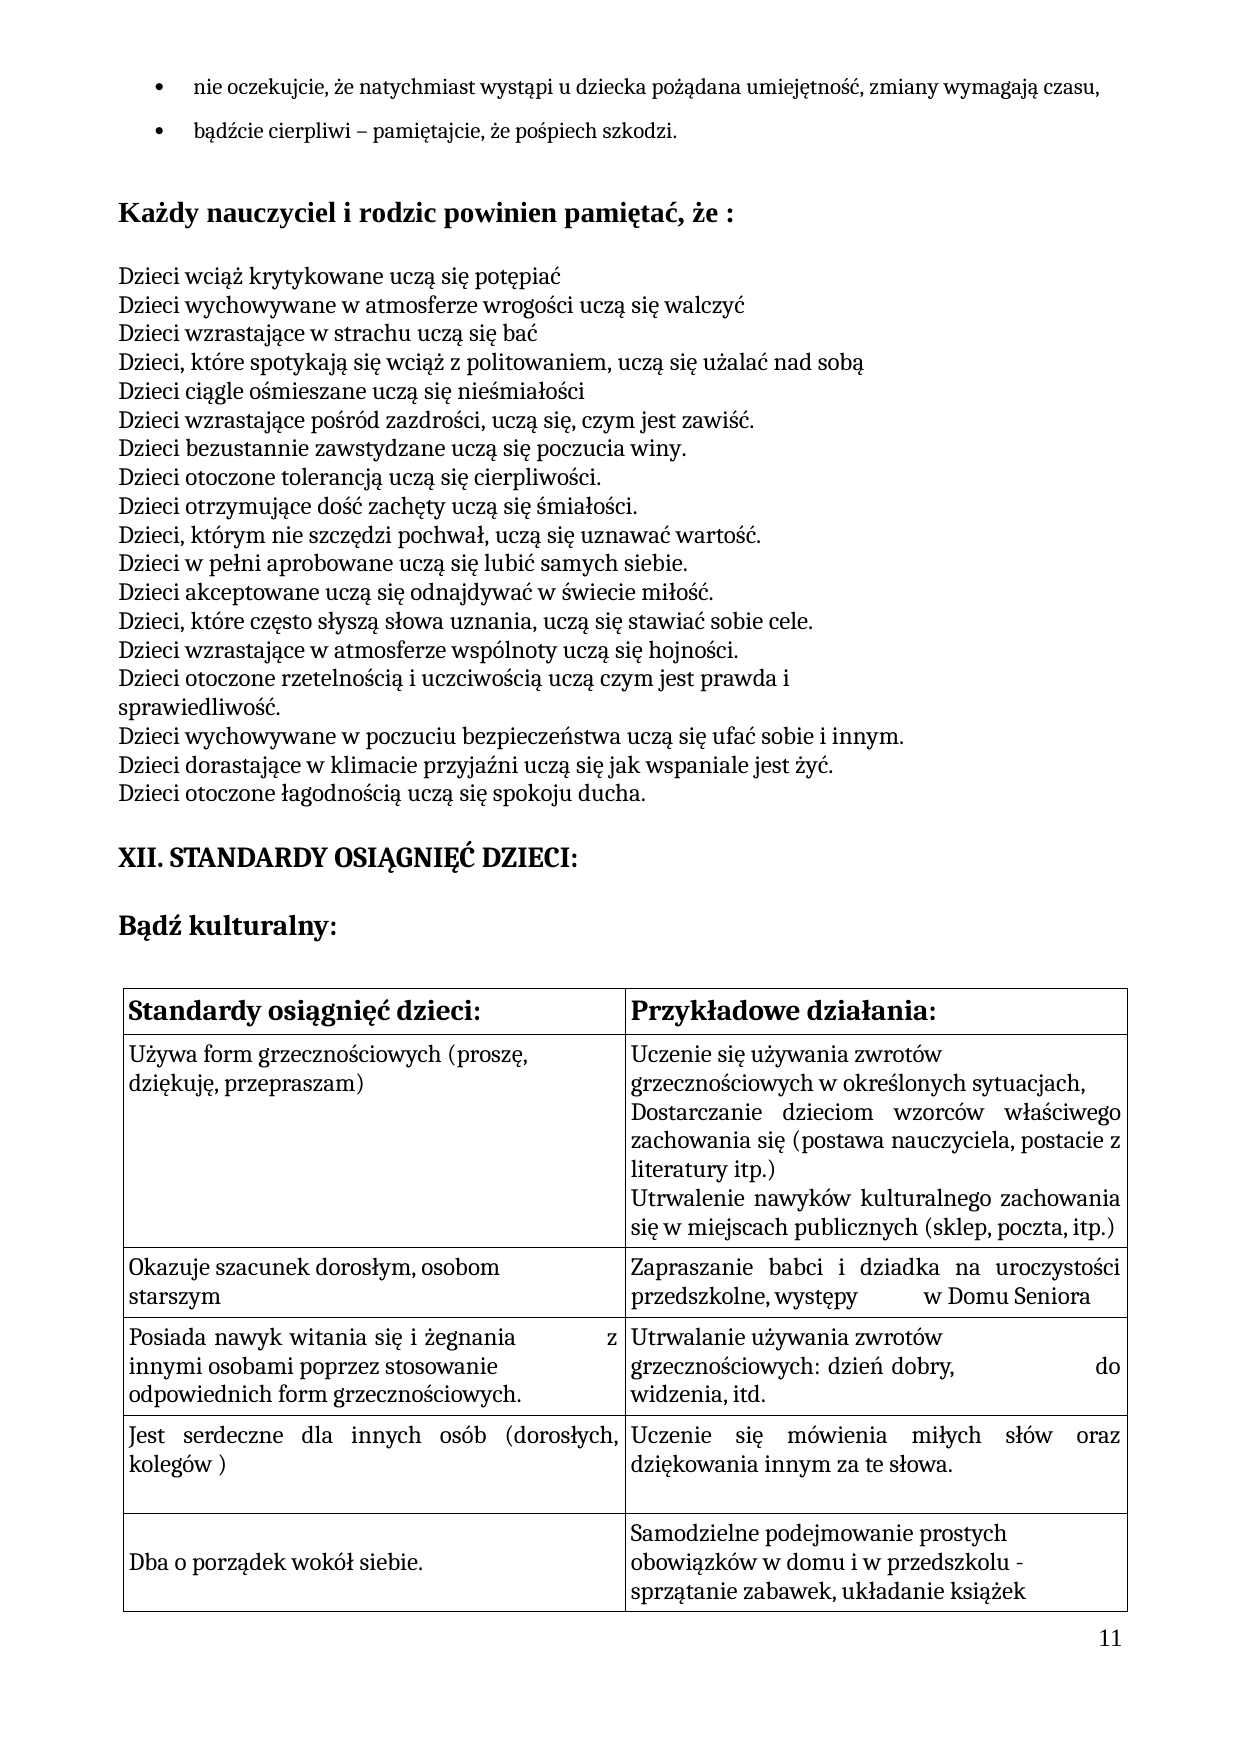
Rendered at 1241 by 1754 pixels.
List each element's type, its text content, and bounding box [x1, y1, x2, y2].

text Dzieci wychowywane w poczuciu bezpieczeństwa uczą się ufać sobie i innym. [118, 722, 1122, 751]
table_header Przykładowe działania: [626, 989, 1127, 1034]
table_cell Używa form grzecznościowych (proszę, dziękuję, przepraszam) [124, 1035, 625, 1247]
table_cell Uczenie się używania zwrotów grzecznościowych w określonych sytuacjach, Dostarczanie dzieciom wzorców właściwego zachowania się (postawa nauczyciela, postacie z literatury itp.) Utrwalenie nawyków kulturalnego zachowania się w miejscach publicznych (sklep, poczta, itp.) [626, 1035, 1127, 1247]
table_cell Samodzielne podejmowanie prostych obowiązków w domu i w przedszkolu - sprzątanie zabawek, układanie książek [626, 1514, 1127, 1611]
table_cell Okazuje szacunek dorosłym, osobom starszym [124, 1248, 625, 1317]
list bądźcie cierpliwi – pamiętajcie, że pośpiech szkodzi. [156, 117, 1122, 144]
text sprawiedliwość. [118, 693, 1122, 722]
table_cell Utrwalanie używania zwrotów grzecznościowych: dzień dobry, do widzenia, itd. [626, 1318, 1127, 1415]
text Dzieci w pełni aprobowane uczą się lubić samych siebie. [118, 549, 1122, 578]
text Dzieci wciąż krytykowane uczą się potępiać [118, 262, 1122, 291]
text Dzieci, którym nie szczędzi pochwał, uczą się uznawać wartość. [118, 521, 1122, 549]
text Dzieci otoczone tolerancją uczą się cierpliwości. [118, 463, 1122, 492]
text Każdy nauczyciel i rodzic powinien pamiętać, że : [118, 195, 1122, 228]
text XII. STANDARDY OSIĄGNIĘĆ DZIECI: [118, 842, 1122, 875]
table_header Standardy osiągnięć dzieci: [124, 989, 625, 1034]
text Dzieci, które często słyszą słowa uznania, uczą się stawiać sobie cele. [118, 607, 1122, 636]
text Dzieci, które spotykają się wciąż z politowaniem, uczą się użalać nad sobą [118, 348, 1122, 377]
text Dzieci wzrastające w strachu uczą się bać [118, 319, 1122, 348]
text Bądź kulturalny: [118, 909, 1122, 942]
list nie oczekujcie, że natychmiast wystąpi u dziecka pożądana umiejętność, zmiany wymagają czasu, [156, 74, 1122, 100]
table_cell Dba o porządek wokół siebie. [124, 1514, 625, 1611]
table_cell Posiada nawyk witania się i żegnania z innymi osobami poprzez stosowanie odpowiednich form grzecznościowych. [124, 1318, 625, 1415]
text Dzieci wychowywane w atmosferze wrogości uczą się walczyć [118, 291, 1122, 319]
text Dzieci otoczone łagodnością uczą się spokoju ducha. [118, 779, 1122, 808]
table_cell Zapraszanie babci i dziadka na uroczystości przedszkolne, występy w Domu Seniora [626, 1248, 1127, 1317]
table_cell Jest serdeczne dla innych osób (dorosłych, kolegów ) [124, 1416, 625, 1513]
text Dzieci wzrastające w atmosferze wspólnoty uczą się hojności. [118, 636, 1122, 664]
text Dzieci dorastające w klimacie przyjaźni uczą się jak wspaniale jest żyć. [118, 751, 1122, 779]
text Dzieci ciągle ośmieszane uczą się nieśmiałości [118, 377, 1122, 406]
text Dzieci otrzymujące dość zachęty uczą się śmiałości. [118, 492, 1122, 521]
text Dzieci wzrastające pośród zazdrości, uczą się, czym jest zawiść. [118, 406, 1122, 434]
text Dzieci otoczone rzetelnością i uczciwością uczą czym jest prawda i [118, 664, 1122, 693]
table_cell Uczenie się mówienia miłych słów oraz dziękowania innym za te słowa. [626, 1416, 1127, 1513]
text Dzieci akceptowane uczą się odnajdywać w świecie miłość. [118, 578, 1122, 607]
text Dzieci bezustannie zawstydzane uczą się poczucia winy. [118, 434, 1122, 463]
